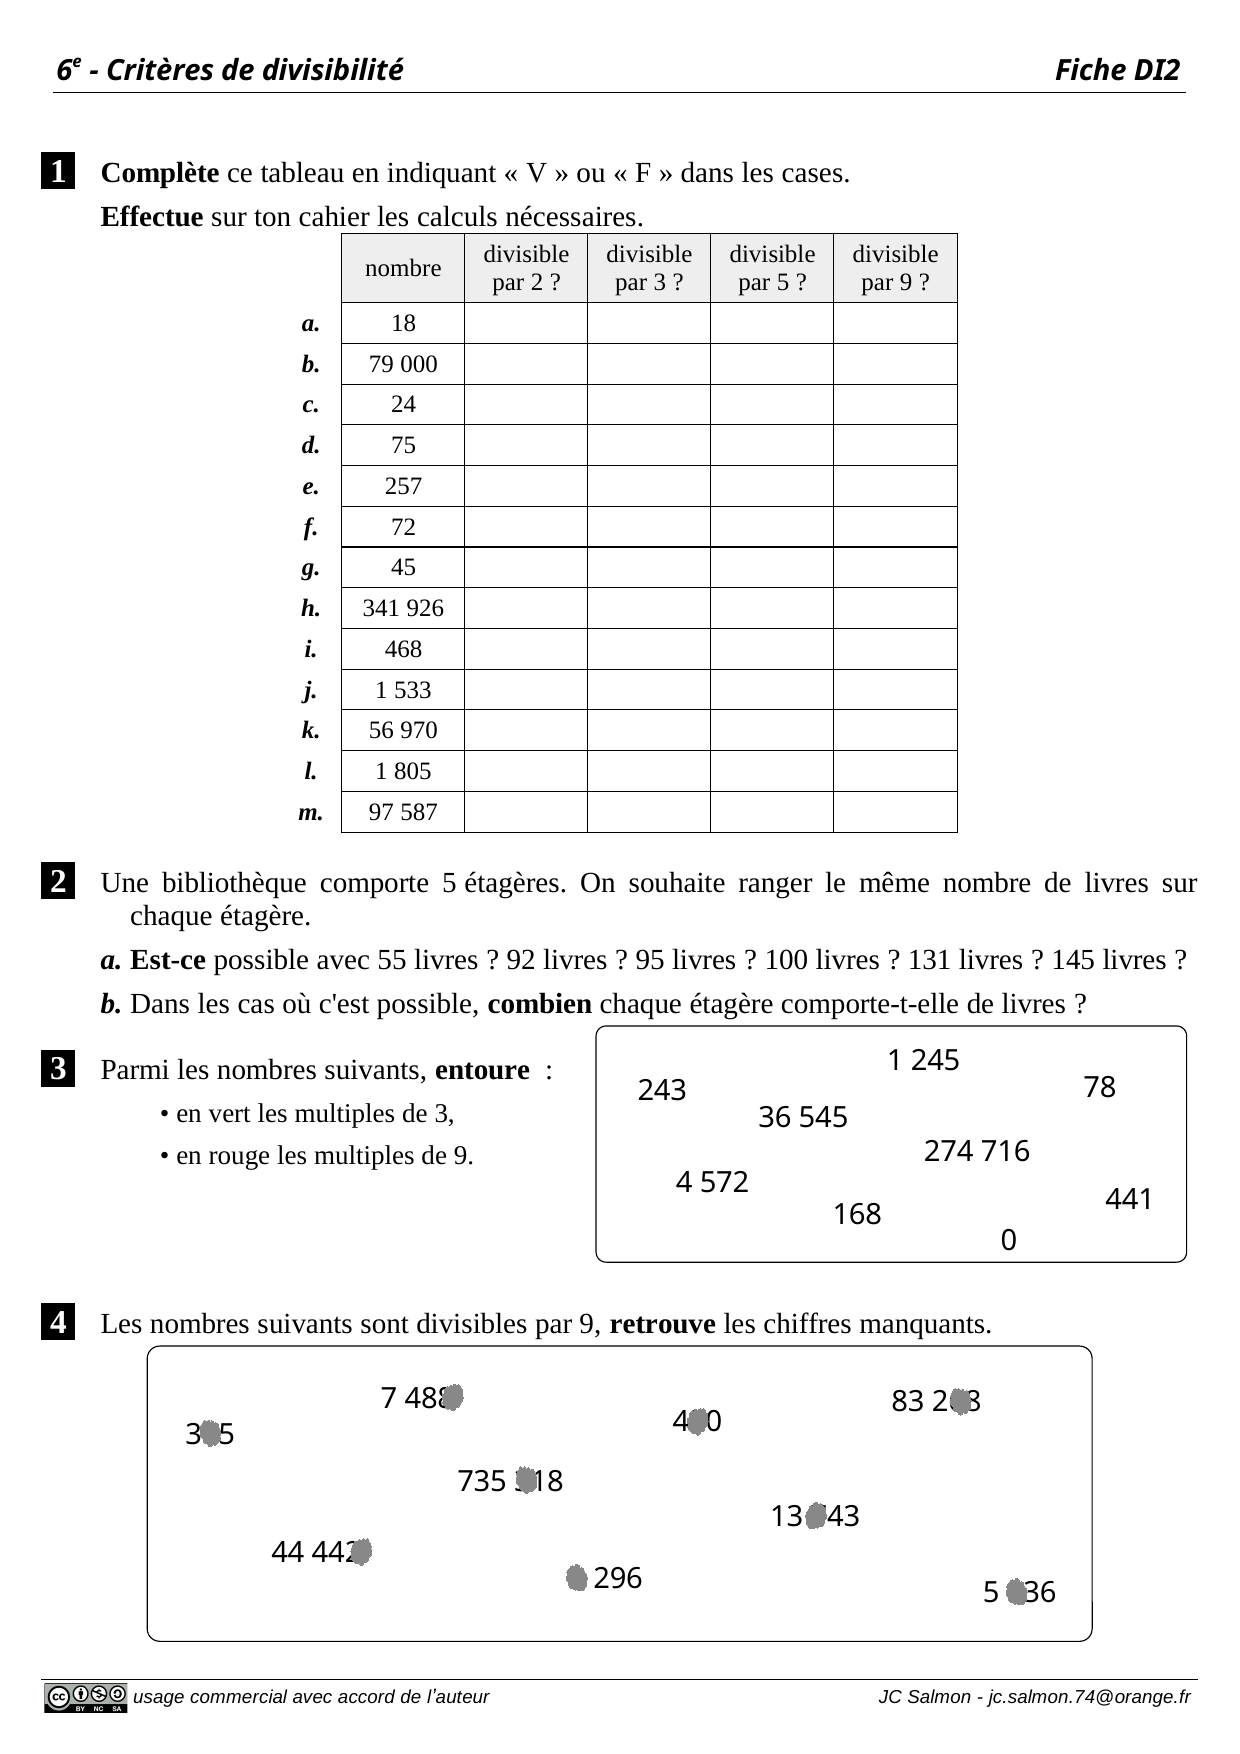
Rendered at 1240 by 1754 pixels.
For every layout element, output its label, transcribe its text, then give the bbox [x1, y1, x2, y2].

table_cell [711, 670, 833, 709]
table_cell 56 970 [342, 710, 464, 750]
table_cell [834, 466, 957, 506]
table_cell c. [283, 384, 341, 424]
table_cell 72 [342, 507, 464, 546]
table_cell [711, 548, 833, 587]
table_cell [588, 425, 710, 465]
table_cell [711, 344, 833, 383]
table_cell m. [283, 791, 341, 832]
table_cell [465, 751, 587, 791]
table_header divisible par 9 ? [834, 234, 957, 302]
table_cell j. [283, 669, 341, 709]
table_cell [834, 303, 957, 343]
table_cell e. [283, 465, 341, 506]
table_cell 97 587 [342, 792, 464, 832]
table_cell [711, 751, 833, 791]
table_cell [588, 466, 710, 506]
table_header 3 Parmi les nombres suivants, entoure : • en vert les multiples de 3, • en rouge les multiples de 9. [41, 1020, 584, 1274]
table_cell [588, 751, 710, 791]
table_header divisible par 3 ? [588, 234, 710, 302]
table_cell [465, 548, 587, 587]
table_cell [465, 710, 587, 750]
table_cell 79 000 [342, 344, 464, 383]
table_cell [588, 710, 710, 750]
table_cell d. [283, 424, 341, 465]
table_cell [465, 588, 587, 628]
table_cell 75 [342, 425, 464, 465]
table_header nombre [342, 234, 464, 302]
table_cell [465, 792, 587, 832]
table_header [283, 233, 341, 302]
table_cell [834, 670, 957, 709]
table_cell 24 [342, 385, 464, 424]
table_cell a. [283, 302, 341, 343]
table_cell [465, 425, 587, 465]
table_cell [834, 751, 957, 791]
table_cell [465, 466, 587, 506]
table_cell [711, 588, 833, 628]
table_cell 18 [342, 303, 464, 343]
text a. Est-ce possible avec 55 livres ? 92 livres ? 95 livres ? 100 livres ? 131 livres ? 145 livres ? [100, 943, 1198, 976]
table_cell 1 533 [342, 670, 464, 709]
table_cell [465, 507, 587, 546]
table_cell f. [283, 506, 341, 546]
table_cell [834, 629, 957, 669]
table_cell [711, 629, 833, 669]
table_cell [834, 344, 957, 383]
table_cell 1 805 [342, 751, 464, 791]
table_cell l. [283, 750, 341, 791]
table_cell [588, 548, 710, 587]
table_cell [834, 507, 957, 546]
table_cell [465, 670, 587, 709]
table_cell [465, 629, 587, 669]
table_cell i. [283, 628, 341, 669]
table_cell [588, 629, 710, 669]
table_cell [711, 303, 833, 343]
table_cell [465, 344, 587, 383]
table_cell [711, 710, 833, 750]
table_cell 468 [342, 629, 464, 669]
table_cell [588, 507, 710, 546]
table_cell [834, 588, 957, 628]
table_cell k. [283, 709, 341, 750]
table_header divisible par 5 ? [711, 234, 833, 302]
table_cell g. [283, 546, 341, 587]
table_cell [711, 507, 833, 546]
table_cell [588, 792, 710, 832]
table_cell 45 [342, 548, 464, 587]
table_cell [588, 344, 710, 383]
table_cell [834, 792, 957, 832]
table_cell [588, 385, 710, 424]
table_cell [834, 425, 957, 465]
table_cell 257 [342, 466, 464, 506]
table_header divisible par 2 ? [465, 234, 587, 302]
text 4 Les nombres suivants sont divisibles par 9, retrouve les chiffres manquants. [41, 1303, 1198, 1340]
table_cell [588, 303, 710, 343]
table_cell b. [283, 343, 341, 383]
table_cell [834, 548, 957, 587]
table_cell [711, 792, 833, 832]
picture [44, 1683, 128, 1713]
table_cell 341 926 [342, 588, 464, 628]
table_cell [834, 710, 957, 750]
text 1 Complète ce tableau en indiquant « V » ou « F » dans les cases. [41, 152, 1198, 189]
table_cell [465, 303, 587, 343]
text 2 Une bibliothèque comporte 5 étagères. On souhaite ranger le même nombre de livres sur chaque étagère. [41, 862, 1198, 932]
table_cell [588, 670, 710, 709]
text b. Dans les cas où c'est possible, combien chaque étagère comporte-t-elle de livres ? [100, 988, 1198, 1020]
table_cell [711, 385, 833, 424]
table_cell h. [283, 587, 341, 628]
table_header [585, 1020, 1198, 1274]
table_cell [711, 425, 833, 465]
table_cell [465, 385, 587, 424]
table_cell [834, 385, 957, 424]
table_cell [588, 588, 710, 628]
text Effectue sur ton cahier les calculs nécessaires. [100, 201, 1198, 233]
table_cell [711, 466, 833, 506]
